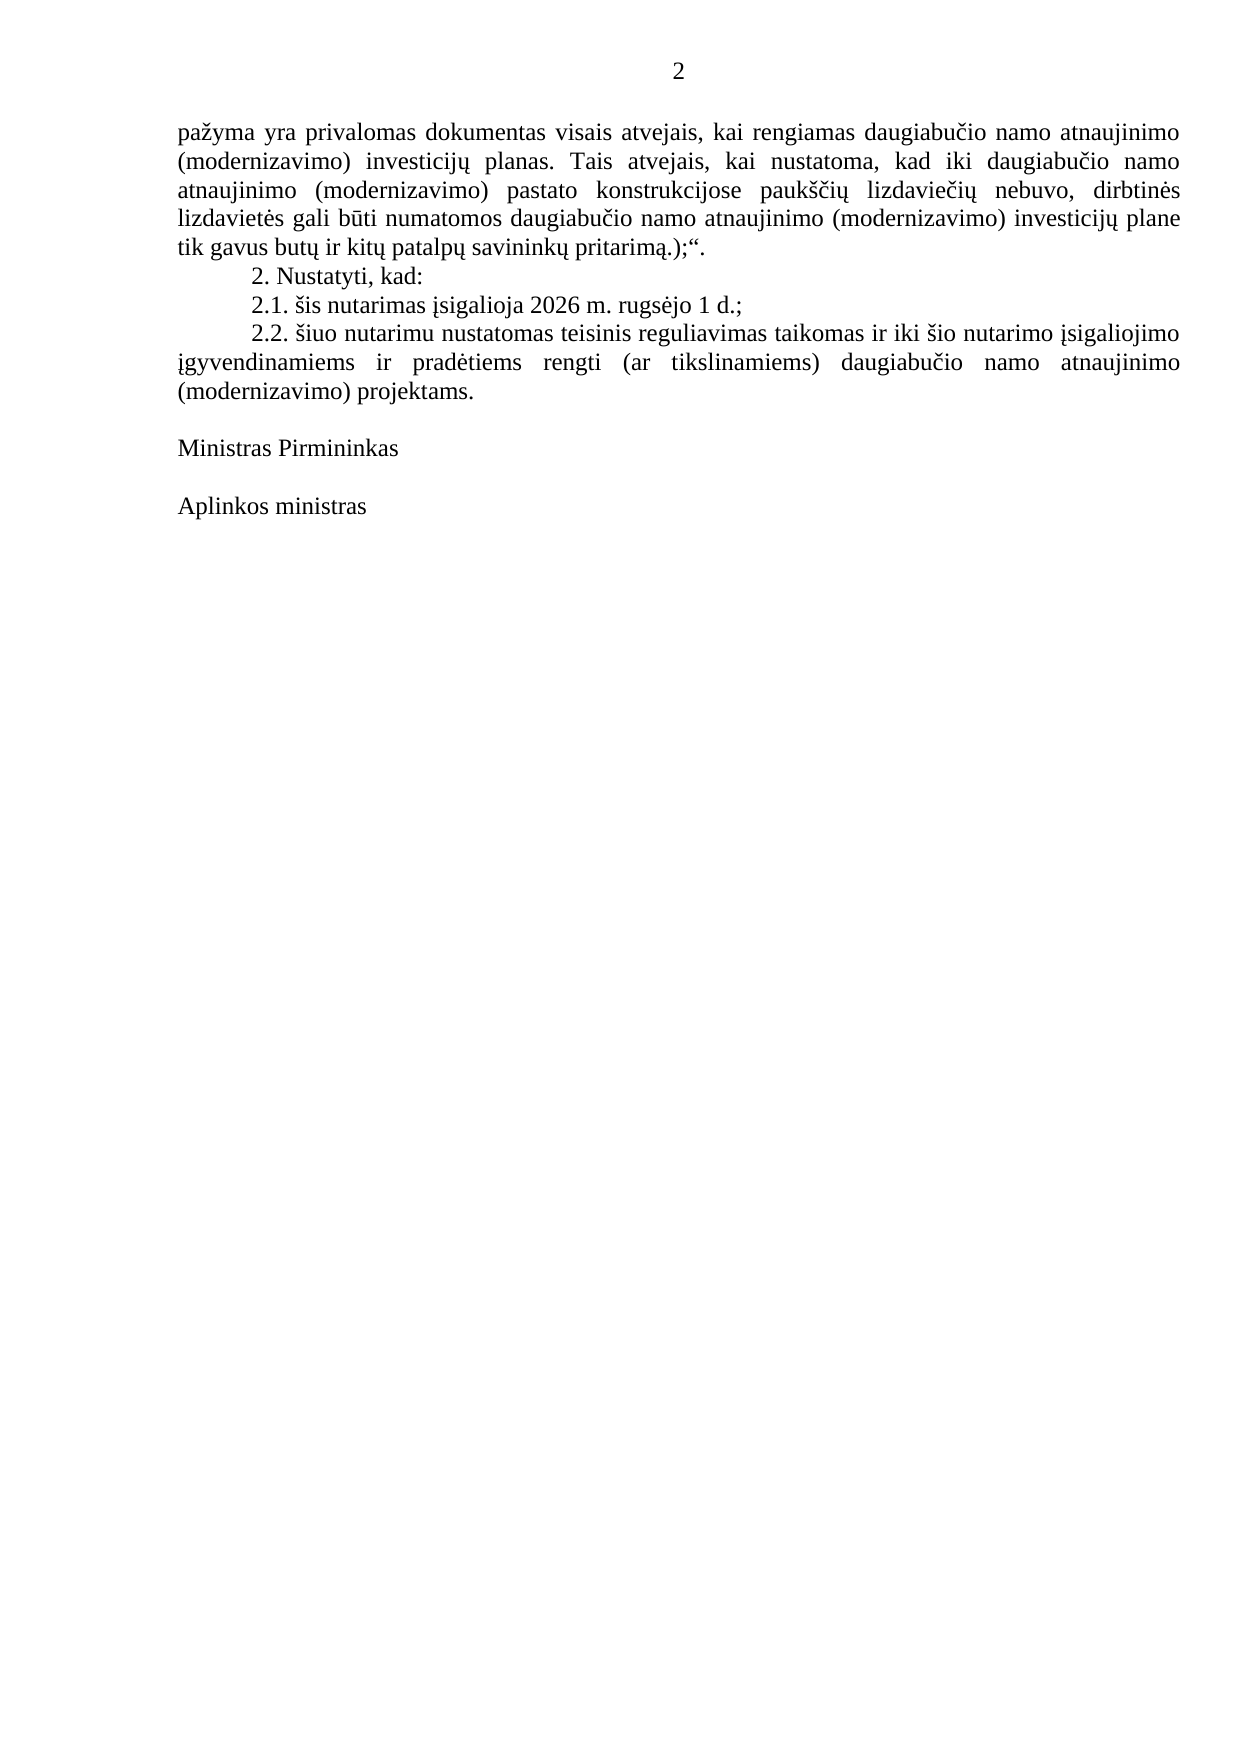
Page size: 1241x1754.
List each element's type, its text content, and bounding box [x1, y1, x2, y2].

text Ministras Pirmininkas [177, 433, 1181, 462]
text Aplinkos ministras [177, 491, 1181, 520]
text pažyma yra privalomas dokumentas visais atvejais, kai rengiamas daugiabučio namo atnaujinimo (modernizavimo) investicijų planas. Tais atvejais, kai nustatoma, kad iki daugiabučio namo atnaujinimo (modernizavimo) pastato konstrukcijose paukščių lizdaviečių nebuvo, dirbtinės lizdavietės gali būti numatomos daugiabučio namo atnaujinimo (modernizavimo) investicijų plane tik gavus butų ir kitų patalpų savininkų pritarimą.);“. [177, 117, 1181, 261]
text 2.2. šiuo nutarimu nustatomas teisinis reguliavimas taikomas ir iki šio nutarimo įsigaliojimo įgyvendinamiems ir pradėtiems rengti (ar tikslinamiems) daugiabučio namo atnaujinimo (modernizavimo) projektams. [177, 318, 1181, 405]
text 2. Nustatyti, kad: [177, 261, 1181, 290]
text 2.1. šis nutarimas įsigalioja 2026 m. rugsėjo 1 d.; [177, 290, 1181, 318]
